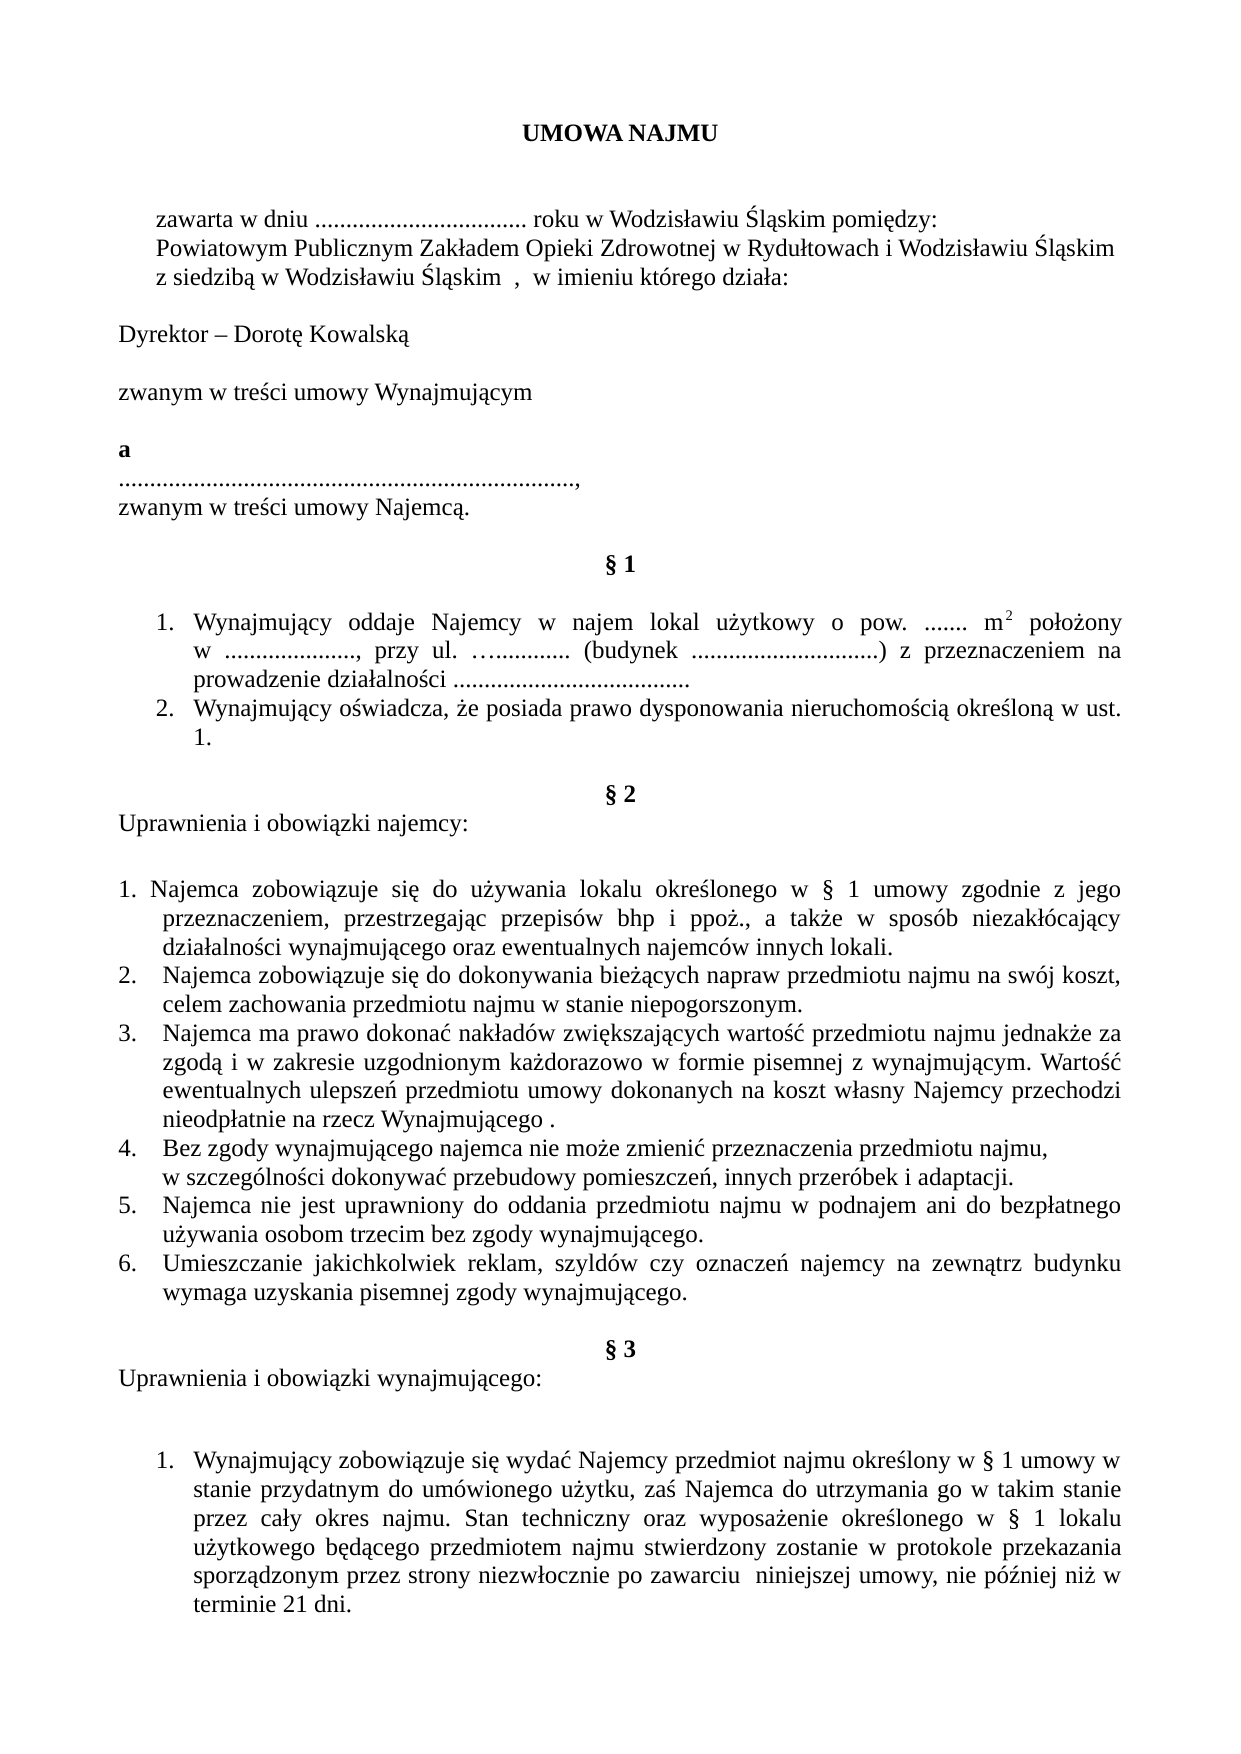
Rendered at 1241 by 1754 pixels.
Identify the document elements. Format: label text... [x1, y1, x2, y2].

text Uprawnienia i obowiązki wynajmującego: [118, 1363, 1122, 1392]
text 1. Najemca zobowiązuje się do używania lokalu określonego w § 1 umowy zgodnie z jego przeznaczeniem, przestrzegając przepisów bhp i ppoż., a także w sposób niezakłócający działalności wynajmującego oraz ewentualnych najemców innych lokali. [118, 874, 1122, 961]
text zwanym w treści umowy Najemcą. [118, 492, 1122, 521]
text w szczególności dokonywać przebudowy pomieszczeń, innych przeróbek i adaptacji. [118, 1162, 1122, 1191]
text § 3 [118, 1334, 1122, 1363]
text a [118, 434, 1122, 463]
text 5. Najemca nie jest uprawniony do oddania przedmiotu najmu w podnajem ani do bezpłatnego używania osobom trzecim bez zgody wynajmującego. [118, 1191, 1122, 1248]
text ........................................................................., [118, 463, 1122, 492]
list Wynajmujący zobowiązuje się wydać Najemcy przedmiot najmu określony w § 1 umowy w stanie przydatnym do umówionego użytku, zaś Najemca do utrzymania go w takim stanie przez cały okres najmu. Stan techniczny oraz wyposażenie określonego w § 1 lokalu użytkowego będącego przedmiotem najmu stwierdzony zostanie w protokole przekazania sporządzonym przez strony niezwłocznie po zawarciu niniejszej umowy, nie później niż w terminie 21 dni. [156, 1446, 1122, 1618]
text zawarta w dniu .................................. roku w Wodzisławiu Śląskim pomiędzy: [118, 204, 1122, 233]
text 4. Bez zgody wynajmującego najemca nie może zmienić przeznaczenia przedmiotu najmu, [118, 1133, 1122, 1162]
text 6. Umieszczanie jakichkolwiek reklam, szyldów czy oznaczeń najemcy na zewnątrz budynku wymaga uzyskania pisemnej zgody wynajmującego. [118, 1248, 1122, 1306]
text 3. Najemca ma prawo dokonać nakładów zwiększających wartość przedmiotu najmu jednakże za zgodą i w zakresie uzgodnionym każdorazowo w formie pisemnej z wynajmującym. Wartość ewentualnych ulepszeń przedmiotu umowy dokonanych na koszt własny Najemcy przechodzi nieodpłatnie na rzecz Wynajmującego . [118, 1018, 1122, 1133]
title UMOWA NAJMU [118, 118, 1122, 147]
text Dyrektor – Dorotę Kowalską [118, 319, 1122, 348]
list Wynajmujący oddaje Najemcy w najem lokal użytkowy o pow. ....... m2 położony w ....................., przy ul. …............ (budynek ..............................) z przeznaczeniem na prowadzenie działalności ...................................... [156, 607, 1122, 693]
text Uprawnienia i obowiązki najemcy: [118, 808, 1122, 837]
text 2. Najemca zobowiązuje się do dokonywania bieżących napraw przedmiotu najmu na swój koszt, celem zachowania przedmiotu najmu w stanie niepogorszonym. [118, 961, 1122, 1018]
text § 1 [118, 549, 1122, 578]
text zwanym w treści umowy Wynajmującym [118, 377, 1122, 406]
text Powiatowym Publicznym Zakładem Opieki Zdrowotnej w Rydułtowach i Wodzisławiu Śląskim z siedzibą w Wodzisławiu Śląskim , w imieniu którego działa: [156, 233, 1122, 291]
list Wynajmujący oświadcza, że posiada prawo dysponowania nieruchomością określoną w ust. 1. [156, 693, 1122, 751]
text § 2 [118, 779, 1122, 808]
